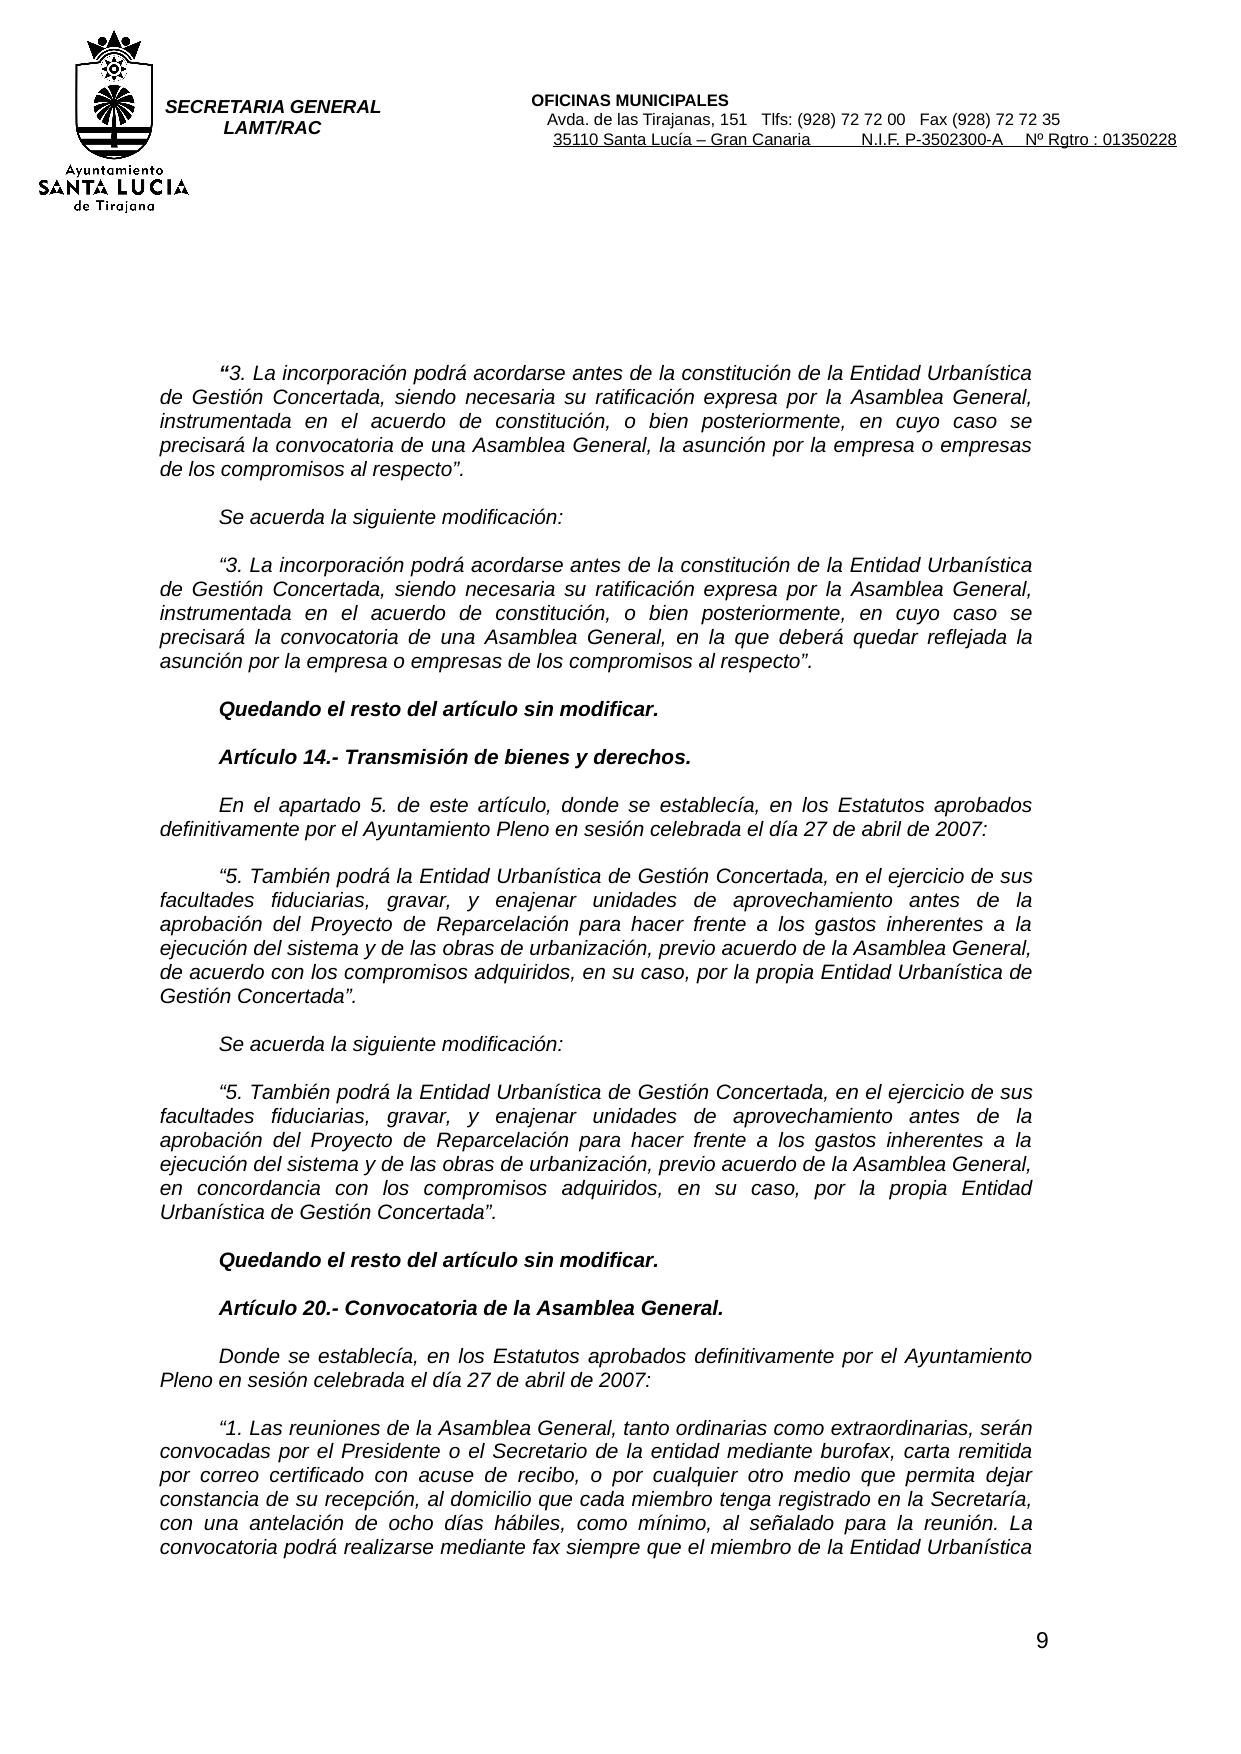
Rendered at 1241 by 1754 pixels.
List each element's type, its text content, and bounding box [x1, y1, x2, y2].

text Se acuerda la siguiente modificación: [159, 505, 1034, 529]
text “5. También podrá la Entidad Urbanística de Gestión Concertada, en el ejercicio de sus facultades fiduciarias, gravar, y enajenar unidades de aprovechamiento antes de la aprobación del Proyecto de Reparcelación para hacer frente a los gastos inherentes a la ejecución del sistema y de las obras de urbanización, previo acuerdo de la Asamblea General, en concordancia con los compromisos adquiridos, en su caso, por la propia Entidad Urbanística de Gestión Concertada”. [159, 1080, 1034, 1224]
text Quedando el resto del artículo sin modificar. [159, 1248, 1034, 1272]
text Quedando el resto del artículo sin modificar. [159, 697, 1034, 721]
text “3. La incorporación podrá acordarse antes de la constitución de la Entidad Urbanística de Gestión Concertada, siendo necesaria su ratificación expresa por la Asamblea General, instrumentada en el acuerdo de constitución, o bien posteriormente, en cuyo caso se precisará la convocatoria de una Asamblea General, en la que deberá quedar reflejada la asunción por la empresa o empresas de los compromisos al respecto”. [159, 553, 1034, 673]
text “1. Las reuniones de la Asamblea General, tanto ordinarias como extraordinarias, serán convocadas por el Presidente o el Secretario de la entidad mediante burofax, carta remitida por correo certificado con acuse de recibo, o por cualquier otro medio que permita dejar constancia de su recepción, al domicilio que cada miembro tenga registrado en la Secretaría, con una antelación de ocho días hábiles, como mínimo, al señalado para la reunión. La convocatoria podrá realizarse mediante fax siempre que el miembro de la Entidad Urbanística [159, 1415, 1034, 1559]
text Artículo 20.- Convocatoria de la Asamblea General. [159, 1296, 1034, 1319]
text Artículo 14.- Transmisión de bienes y derechos. [159, 744, 1034, 768]
text En el apartado 5. de este artículo, donde se establecía, en los Estatutos aprobados definitivamente por el Ayuntamiento Pleno en sesión celebrada el día 27 de abril de 2007: [159, 792, 1034, 840]
text Se acuerda la siguiente modificación: [159, 1032, 1034, 1056]
text “3. La incorporación podrá acordarse antes de la constitución de la Entidad Urbanística de Gestión Concertada, siendo necesaria su ratificación expresa por la Asamblea General, instrumentada en el acuerdo de constitución, o bien posteriormente, en cuyo caso se precisará la convocatoria de una Asamblea General, la asunción por la empresa o empresas de los compromisos al respecto”. [159, 361, 1034, 481]
text Donde se establecía, en los Estatutos aprobados definitivamente por el Ayuntamiento Pleno en sesión celebrada el día 27 de abril de 2007: [159, 1343, 1034, 1391]
text “5. También podrá la Entidad Urbanística de Gestión Concertada, en el ejercicio de sus facultades fiduciarias, gravar, y enajenar unidades de aprovechamiento antes de la aprobación del Proyecto de Reparcelación para hacer frente a los gastos inherentes a la ejecución del sistema y de las obras de urbanización, previo acuerdo de la Asamblea General, de acuerdo con los compromisos adquiridos, en su caso, por la propia Entidad Urbanística de Gestión Concertada”. [159, 864, 1034, 1008]
picture [10, 0, 217, 239]
